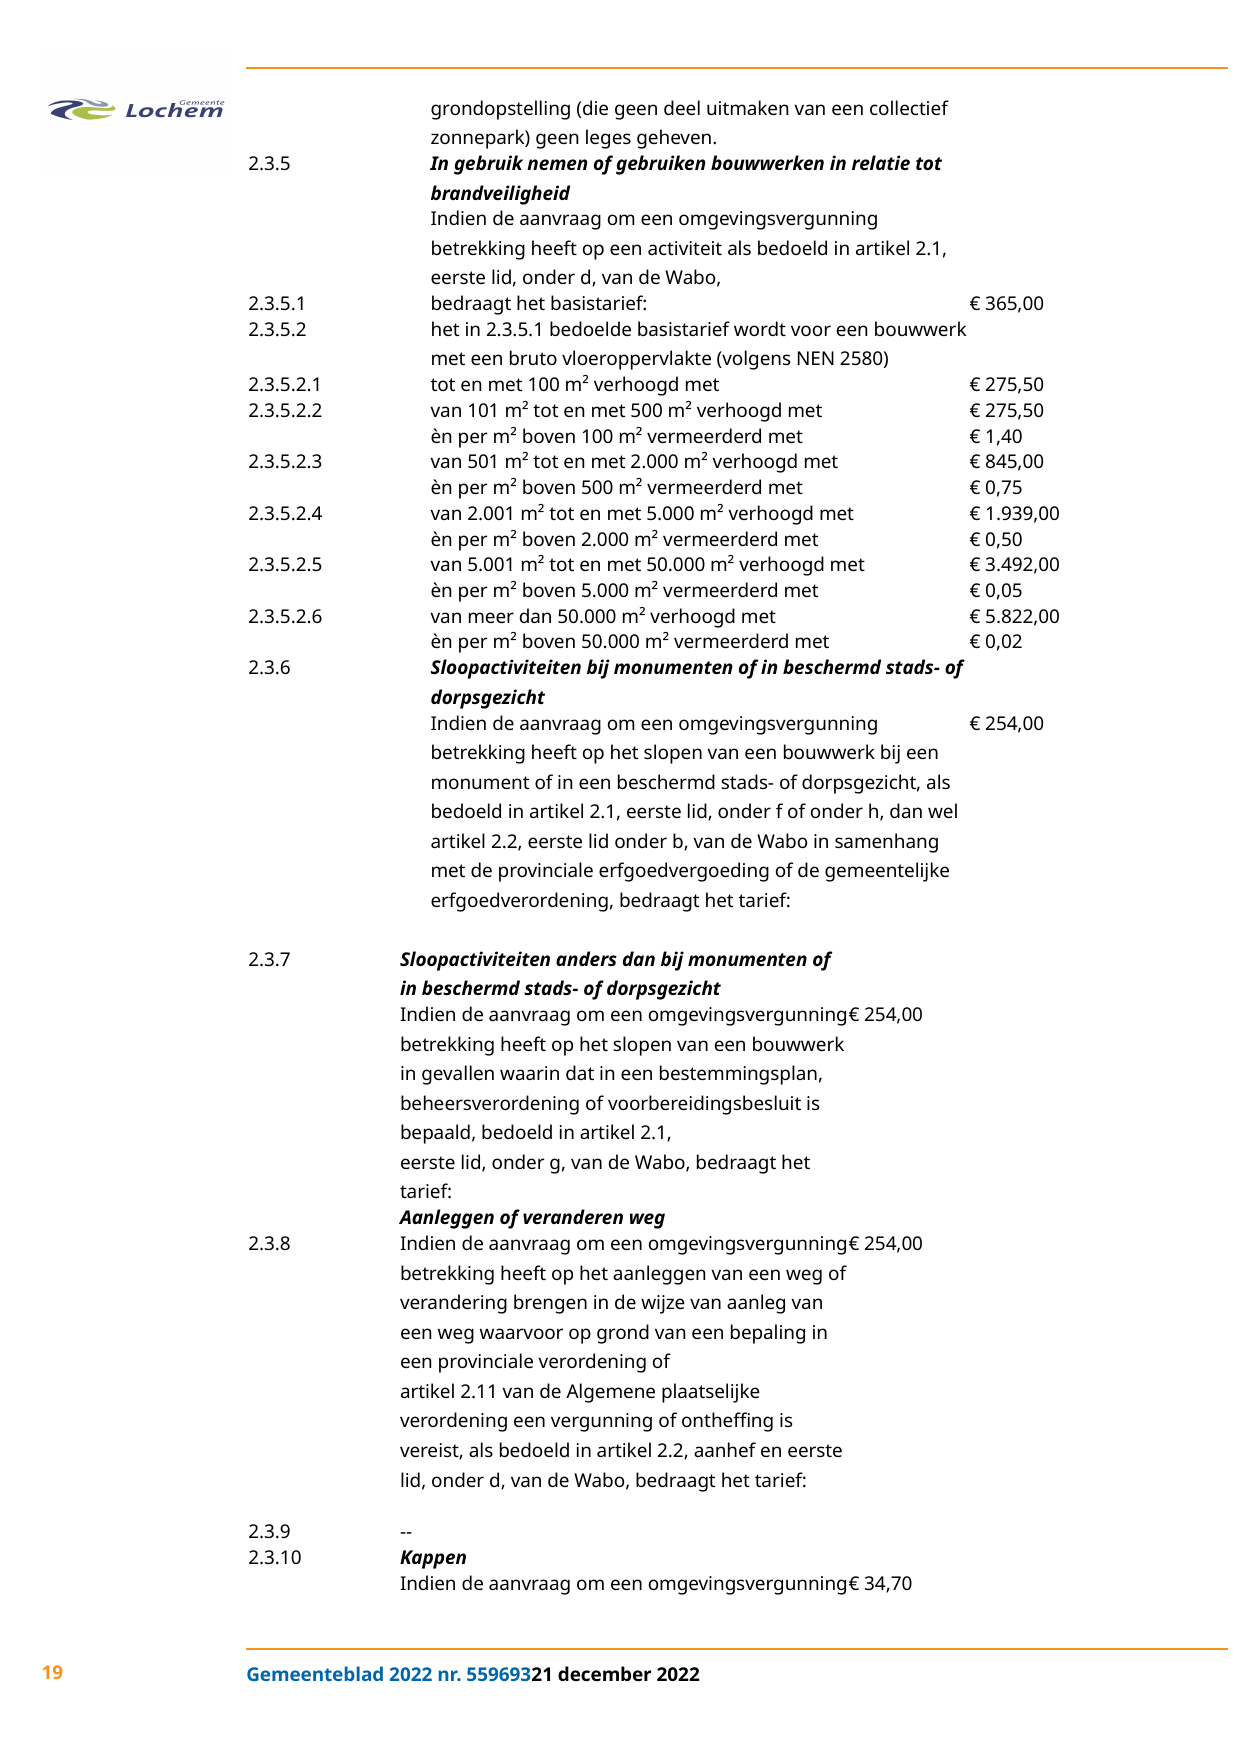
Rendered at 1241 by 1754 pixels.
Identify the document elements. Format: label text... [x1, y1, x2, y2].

table_cell 2.3.10 [248, 1544, 400, 1570]
picture [41, 47, 231, 172]
table_header Sloopactiviteiten anders dan bij monumenten of in beschermd stads- of dorpsgezicht [400, 946, 848, 1001]
table_cell [248, 423, 430, 448]
table_cell [248, 95, 430, 150]
table_cell 2.3.5.2.2 [248, 397, 430, 423]
table_cell Indien de aanvraag om een omgevingsvergunning betrekking heeft op het aanleggen van een weg of verandering brengen in de wijze van aanleg van een weg waarvoor op grond van een bepaling in een provinciale verordening of artikel 2.11 van de Algemene plaatselijke verordening een vergunning of ontheffing is vereist, als bedoeld in artikel 2.2, aanhef en eerste lid, onder d, van de Wabo, bedraagt het tarief: [400, 1230, 848, 1492]
table_cell Aanleggen of veranderen weg [400, 1204, 848, 1230]
table_cell Indien de aanvraag om een omgevingsvergunning betrekking heeft op een activiteit als bedoeld in artikel 2.1, eerste lid, onder d, van de Wabo, [430, 205, 969, 290]
table_cell [848, 1204, 1152, 1230]
table_cell -- [400, 1518, 848, 1544]
table_cell 2.3.5.2.1 [248, 371, 430, 397]
table_cell [248, 526, 430, 551]
table_cell van 5.001 m² tot en met 50.000 m² verhoogd met [430, 551, 969, 577]
table_cell [969, 316, 1152, 371]
table_cell [248, 1204, 400, 1230]
table_cell èn per m² boven 100 m² vermeerderd met [430, 423, 969, 448]
table_cell 2.3.6 [248, 654, 430, 710]
table_cell Indien de aanvraag om een omgevingsvergunning betrekking heeft op het slopen van een bouwwerk in gevallen waarin dat in een bestemmingsplan, beheersverordening of voorbereidingsbesluit is bepaald, bedoeld in artikel 2.1, eerste lid, onder g, van de Wabo, bedraagt het tarief: [400, 1001, 848, 1204]
table_cell èn per m² boven 50.000 m² vermeerderd met [430, 629, 969, 654]
table_cell € 0,02 [969, 629, 1152, 654]
table_cell [248, 710, 430, 913]
table_cell èn per m² boven 2.000 m² vermeerderd met [430, 526, 969, 551]
table_cell € 1.939,00 [969, 500, 1152, 526]
table_cell èn per m² boven 5.000 m² vermeerderd met [430, 577, 969, 603]
table_cell 2.3.5.2 [248, 316, 430, 371]
table_cell Kappen [400, 1544, 848, 1570]
table_header 2.3.7 [248, 946, 400, 1001]
table_cell € 0,05 [969, 577, 1152, 603]
table_cell van 501 m² tot en met 2.000 m² verhoogd met [430, 449, 969, 474]
table_cell Indien de aanvraag om een omgevingsvergunning betrekking heeft op het vellen of doen vellen van houtopstand, waarvoor op grond van een bepaling in een provinciale verordening, bestemmingsplan of artikel 4.11 van de Algemene plaatselijke verordening een vergunning of ontheffing is vereist, als bedoeld in artikel 2.1, eerste lid, aanhef en onder b of artikel 2.2, eerste lid, aanhef en onder g, van de Wabo, bedraagt het tarief. [400, 1570, 848, 1595]
table_cell 2.3.5.2.3 [248, 449, 430, 474]
table_cell bedraagt het basistarief: [430, 290, 969, 316]
table_header [848, 946, 1152, 1001]
table_cell [248, 1001, 400, 1204]
table_cell 2.3.5.2.5 [248, 551, 430, 577]
table_cell € 0,75 [969, 474, 1152, 500]
table_cell [969, 654, 1152, 710]
table_cell [400, 1493, 848, 1518]
table_cell € 0,50 [969, 526, 1152, 551]
table_cell € 1,40 [969, 423, 1152, 448]
table_cell € 254,00 [848, 1001, 1152, 1204]
table_cell € 34,70 [848, 1570, 1152, 1595]
table_cell [248, 205, 430, 290]
table_cell Sloopactiviteiten bij monumenten of in beschermd stads- of dorpsgezicht [430, 654, 969, 710]
table_cell 2.3.9 [248, 1518, 400, 1544]
table_cell € 254,00 [969, 710, 1152, 913]
table_cell € 5.822,00 [969, 603, 1152, 629]
table_cell [248, 629, 430, 654]
table_cell 2.3.5.1 [248, 290, 430, 316]
table_cell [969, 205, 1152, 290]
table_cell [848, 1544, 1152, 1570]
table_cell grondopstelling (die geen deel uitmaken van een collectief zonnepark) geen leges geheven. [430, 95, 969, 150]
table_cell € 275,50 [969, 397, 1152, 423]
table_cell 2.3.8 [248, 1230, 400, 1492]
table_cell € 254,00 [848, 1230, 1152, 1492]
table_cell [969, 150, 1152, 205]
table_cell [248, 474, 430, 500]
table_cell € 365,00 [969, 290, 1152, 316]
table_cell 2.3.5.2.4 [248, 500, 430, 526]
table_cell tot en met 100 m² verhoogd met [430, 371, 969, 397]
table_cell het in 2.3.5.1 bedoelde basistarief wordt voor een bouwwerk met een bruto vloeroppervlakte (volgens NEN 2580) [430, 316, 969, 371]
table_cell van meer dan 50.000 m² verhoogd met [430, 603, 969, 629]
table_cell [969, 95, 1152, 150]
table_cell [248, 1570, 400, 1595]
table_cell [848, 1493, 1152, 1518]
table_cell 2.3.5.2.6 [248, 603, 430, 629]
table_cell € 845,00 [969, 449, 1152, 474]
table_cell èn per m² boven 500 m² vermeerderd met [430, 474, 969, 500]
table_cell van 101 m² tot en met 500 m² verhoogd met [430, 397, 969, 423]
table_cell € 3.492,00 [969, 551, 1152, 577]
table_cell Indien de aanvraag om een omgevingsvergunning betrekking heeft op het slopen van een bouwwerk bij een monument of in een beschermd stads- of dorpsgezicht, als bedoeld in artikel 2.1, eerste lid, onder f of onder h, dan wel artikel 2.2, eerste lid onder b, van de Wabo in samenhang met de provinciale erfgoedvergoeding of de gemeentelijke erfgoedverordening, bedraagt het tarief: [430, 710, 969, 913]
table_cell [248, 1493, 400, 1518]
table_cell [248, 577, 430, 603]
table_cell van 2.001 m² tot en met 5.000 m² verhoogd met [430, 500, 969, 526]
table_cell € 275,50 [969, 371, 1152, 397]
table_cell 2.3.5 [248, 150, 430, 205]
table_cell [848, 1518, 1152, 1544]
table_cell In gebruik nemen of gebruiken bouwwerken in relatie tot brandveiligheid [430, 150, 969, 205]
